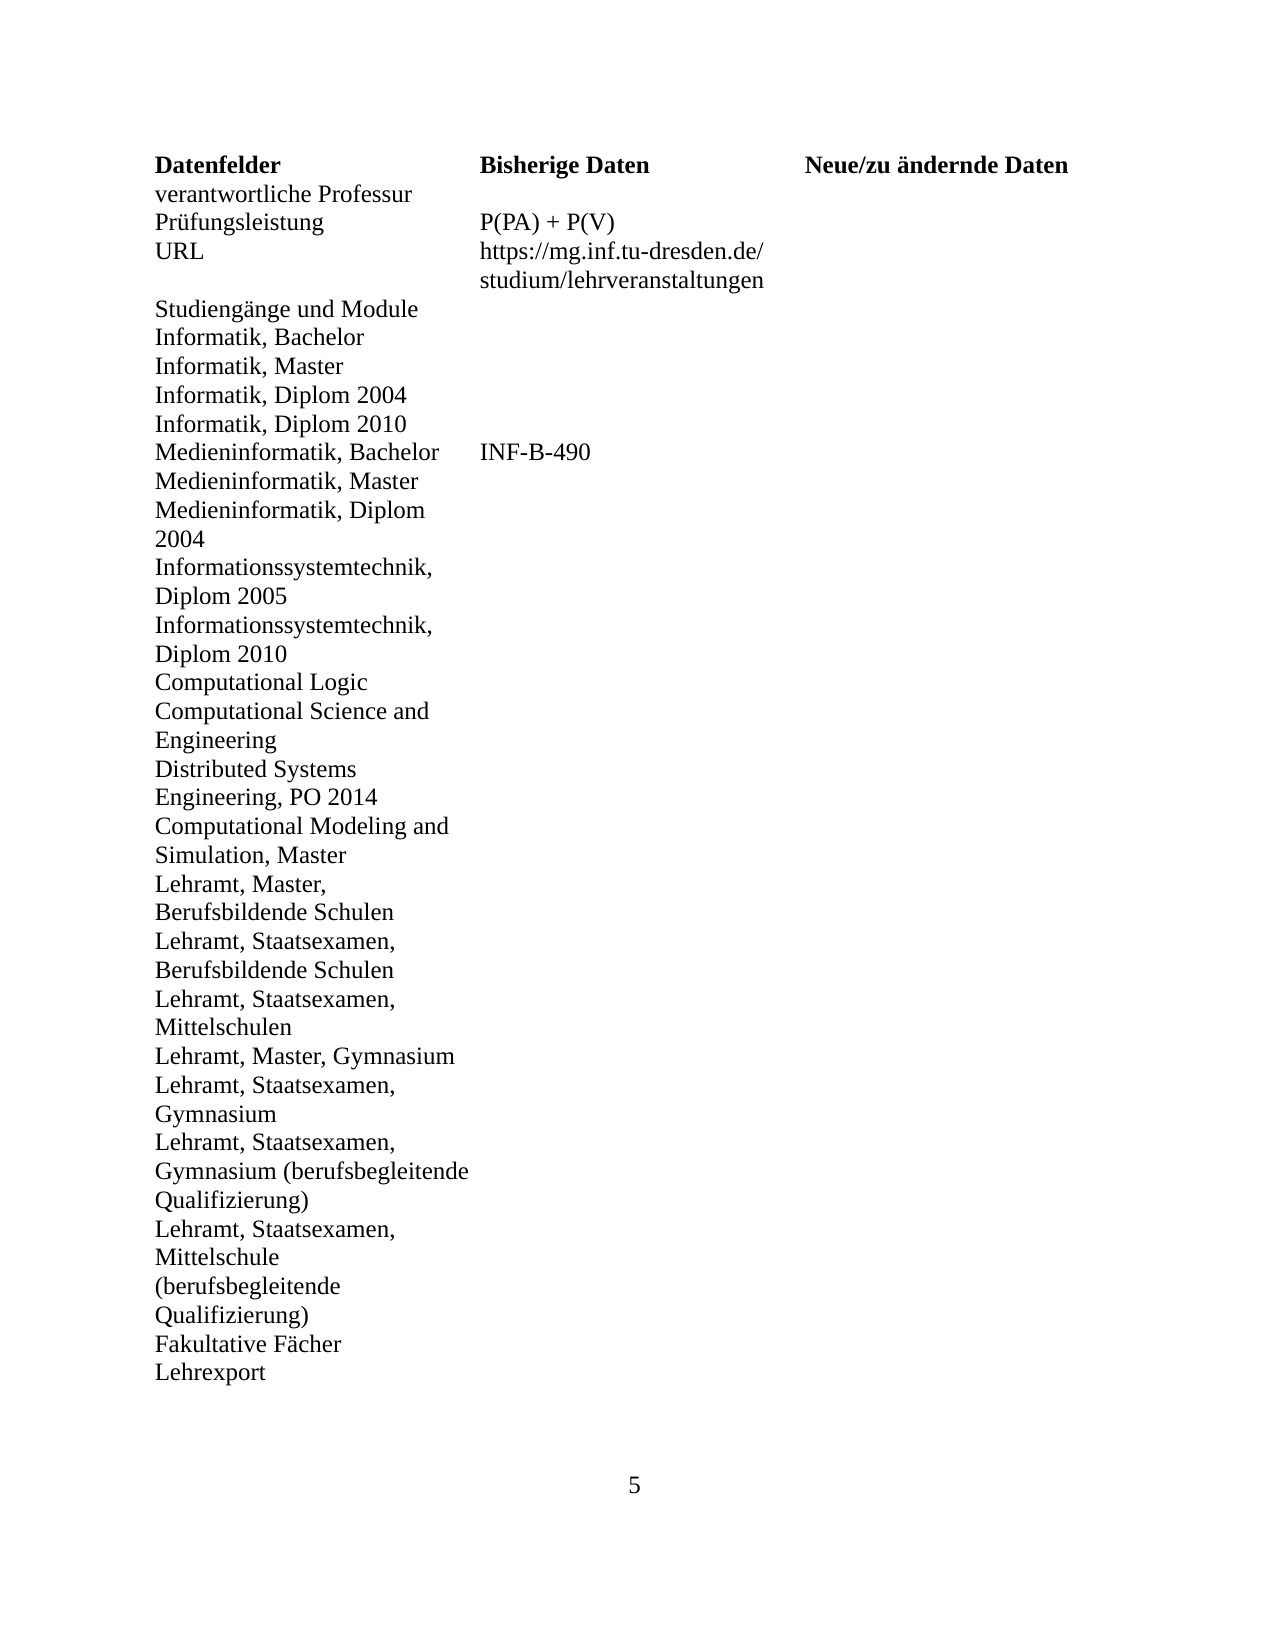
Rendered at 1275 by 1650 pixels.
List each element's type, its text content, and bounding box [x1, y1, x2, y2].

table_cell Lehramt, Staatsexamen, Mittelschule (berufsbegleitende Qualifizierung) [150, 1214, 475, 1329]
table_cell [475, 179, 800, 207]
table_cell [800, 438, 1125, 466]
table_cell [475, 495, 800, 552]
table_cell [475, 351, 800, 380]
table_cell [800, 1358, 1125, 1386]
table_cell Distributed Systems Engineering, PO 2014 [150, 754, 475, 811]
table_cell [475, 466, 800, 495]
table_cell [800, 409, 1125, 437]
table_cell [800, 1070, 1125, 1127]
table_header Datenfelder [150, 150, 475, 179]
table_cell [475, 1214, 800, 1329]
table_cell [475, 1041, 800, 1070]
table_cell [475, 754, 800, 811]
table_cell INF-B-490 [475, 438, 800, 466]
table_header Neue/zu ändernde Daten [800, 150, 1125, 179]
table_cell [800, 351, 1125, 380]
table_cell [800, 754, 1125, 811]
table_cell Fakultative Fächer [150, 1329, 475, 1357]
table_cell Lehramt, Staatsexamen, Mittelschulen [150, 984, 475, 1041]
table_cell Studiengänge und Module [150, 294, 475, 322]
table_cell [800, 236, 1125, 294]
table_cell [800, 811, 1125, 869]
table_cell Prüfungsleistung [150, 208, 475, 236]
table_cell [800, 466, 1125, 495]
table_cell [800, 1329, 1125, 1357]
table_cell https://mg.inf.tu-dresden.de/studium/lehrveranstaltungen [475, 236, 800, 294]
table_cell [475, 926, 800, 984]
table_cell [800, 208, 1125, 236]
table_cell [475, 696, 800, 754]
table_cell [800, 553, 1125, 610]
table_cell Informatik, Master [150, 351, 475, 380]
table_cell Informationssystemtechnik, Diplom 2005 [150, 553, 475, 610]
table_cell [475, 294, 800, 322]
table_cell [475, 380, 800, 409]
table_cell [475, 668, 800, 696]
table_cell Computational Science and Engineering [150, 696, 475, 754]
table_cell [475, 1329, 800, 1357]
table_cell Medieninformatik, Bachelor [150, 438, 475, 466]
table_cell [475, 1358, 800, 1386]
table_cell URL [150, 236, 475, 294]
table_cell [800, 984, 1125, 1041]
table_cell Lehramt, Master, Berufsbildende Schulen [150, 869, 475, 926]
table_cell Computational Modeling and Simulation, Master [150, 811, 475, 869]
table_cell Informationssystemtechnik, Diplom 2010 [150, 610, 475, 667]
table_cell [800, 610, 1125, 667]
table_cell [800, 1214, 1125, 1329]
table_cell [800, 696, 1125, 754]
table_cell [800, 323, 1125, 351]
table_cell Informatik, Diplom 2010 [150, 409, 475, 437]
table_cell [475, 811, 800, 869]
table_cell [800, 1128, 1125, 1214]
table_cell verantwortliche Professur [150, 179, 475, 207]
table_cell [800, 179, 1125, 207]
table_cell [475, 984, 800, 1041]
table_cell [800, 380, 1125, 409]
table_cell [800, 926, 1125, 984]
table_cell [475, 323, 800, 351]
table_cell Medieninformatik, Diplom 2004 [150, 495, 475, 552]
table_cell [475, 553, 800, 610]
table_cell Lehramt, Staatsexamen, Gymnasium [150, 1070, 475, 1127]
table_cell [800, 869, 1125, 926]
table_cell [800, 668, 1125, 696]
table_cell P(PA) + P(V) [475, 208, 800, 236]
table_cell [800, 495, 1125, 552]
table_cell [475, 1070, 800, 1127]
table_cell Medieninformatik, Master [150, 466, 475, 495]
table_cell [800, 1041, 1125, 1070]
table_header Bisherige Daten [475, 150, 800, 179]
table_cell Lehrexport [150, 1358, 475, 1386]
table_cell Informatik, Bachelor [150, 323, 475, 351]
table_cell Lehramt, Staatsexamen, Gymnasium (berufsbegleitende Qualifizierung) [150, 1128, 475, 1214]
table_cell Lehramt, Staatsexamen, Berufsbildende Schulen [150, 926, 475, 984]
table_cell [800, 294, 1125, 322]
table_cell Lehramt, Master, Gymnasium [150, 1041, 475, 1070]
table_cell [475, 1128, 800, 1214]
table_cell [475, 869, 800, 926]
table_cell [475, 409, 800, 437]
table_cell [475, 610, 800, 667]
table_cell Computational Logic [150, 668, 475, 696]
table_cell Informatik, Diplom 2004 [150, 380, 475, 409]
